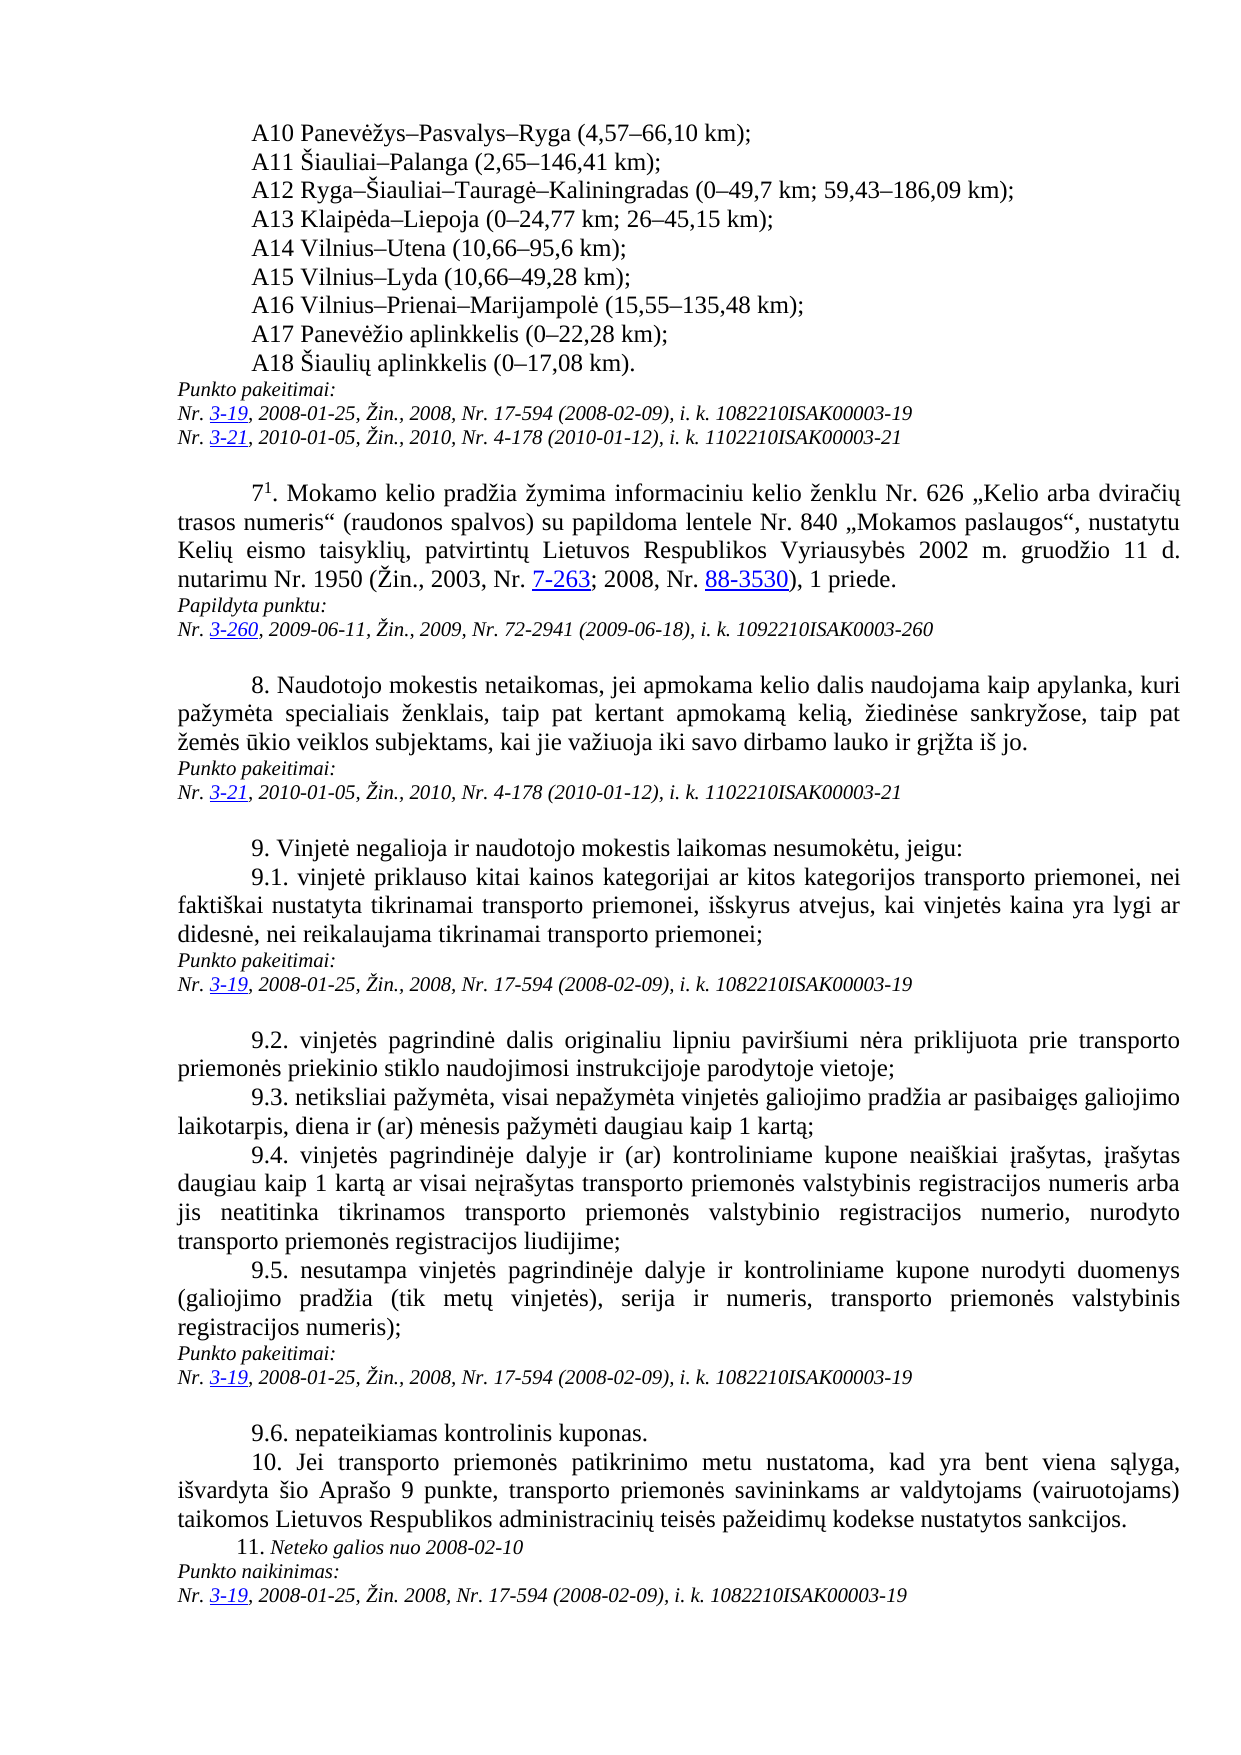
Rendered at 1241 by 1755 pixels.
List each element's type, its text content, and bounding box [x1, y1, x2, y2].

text Punkto pakeitimai: [177, 948, 1181, 972]
text Nr. 3-19, 2008-01-25, Žin., 2008, Nr. 17-594 (2008-02-09), i. k. 1082210ISAK00003-19 [177, 972, 1181, 996]
text 71. Mokamo kelio pradžia žymima informaciniu kelio ženklu Nr. 626 „Kelio arba dviračių trasos numeris“ (raudonos spalvos) su papildoma lentele Nr. 840 „Mokamos paslaugos“, nustatytu Kelių eismo taisyklių, patvirtintų Lietuvos Respublikos Vyriausybės 2002 m. gruodžio 11 d. nutarimu Nr. 1950 (Žin., 2003, Nr. 7-263; 2008, Nr. 88-3530), 1 priede. [177, 478, 1181, 593]
text A15 Vilnius–Lyda (10,66–49,28 km); [177, 262, 1181, 291]
text Punkto naikinimas: [177, 1559, 1181, 1583]
text 9.6. nepateikiamas kontrolinis kuponas. [177, 1418, 1181, 1447]
text Nr. 3-19, 2008-01-25, Žin., 2008, Nr. 17-594 (2008-02-09), i. k. 1082210ISAK00003-19 [177, 401, 1181, 425]
text 10. Jei transporto priemonės patikrinimo metu nustatoma, kad yra bent viena sąlyga, išvardyta šio Aprašo 9 punkte, transporto priemonės savininkams ar valdytojams (vairuotojams) taikomos Lietuvos Respublikos administracinių teisės pažeidimų kodekse nustatytos sankcijos. [177, 1447, 1181, 1533]
text A11 Šiauliai–Palanga (2,65–146,41 km); [177, 147, 1181, 176]
text Punkto pakeitimai: [177, 377, 1181, 401]
text 8. Naudotojo mokestis netaikomas, jei apmokama kelio dalis naudojama kaip apylanka, kuri pažymėta specialiais ženklais, taip pat kertant apmokamą kelią, žiedinėse sankryžose, taip pat žemės ūkio veiklos subjektams, kai jie važiuoja iki savo dirbamo lauko ir grįžta iš jo. [177, 670, 1181, 756]
text Nr. 3-260, 2009-06-11, Žin., 2009, Nr. 72-2941 (2009-06-18), i. k. 1092210ISAK0003-260 [177, 617, 1181, 641]
text Nr. 3-21, 2010-01-05, Žin., 2010, Nr. 4-178 (2010-01-12), i. k. 1102210ISAK00003-21 [177, 780, 1181, 804]
text Punkto pakeitimai: [177, 756, 1181, 780]
text 9.3. netiksliai pažymėta, visai nepažymėta vinjetės galiojimo pradžia ar pasibaigęs galiojimo laikotarpis, diena ir (ar) mėnesis pažymėti daugiau kaip 1 kartą; [177, 1082, 1181, 1140]
text Punkto pakeitimai: [177, 1341, 1181, 1365]
text 11. Neteko galios nuo 2008-02-10 [177, 1533, 1181, 1559]
text 9.2. vinjetės pagrindinė dalis originaliu lipniu paviršiumi nėra priklijuota prie transporto priemonės priekinio stiklo naudojimosi instrukcijoje parodytoje vietoje; [177, 1025, 1181, 1082]
text A14 Vilnius–Utena (10,66–95,6 km); [177, 233, 1181, 262]
text 9.4. vinjetės pagrindinėje dalyje ir (ar) kontroliniame kupone neaiškiai įrašytas, įrašytas daugiau kaip 1 kartą ar visai neįrašytas transporto priemonės valstybinis registracijos numeris arba jis neatitinka tikrinamos transporto priemonės valstybinio registracijos numerio, nurodyto transporto priemonės registracijos liudijime; [177, 1140, 1181, 1255]
text A17 Panevėžio aplinkkelis (0–22,28 km); [177, 319, 1181, 348]
text A13 Klaipėda–Liepoja (0–24,77 km; 26–45,15 km); [177, 204, 1181, 233]
text A16 Vilnius–Prienai–Marijampolė (15,55–135,48 km); [177, 291, 1181, 319]
text A18 Šiaulių aplinkkelis (0–17,08 km). [177, 348, 1181, 377]
text 9.1. vinjetė priklauso kitai kainos kategorijai ar kitos kategorijos transporto priemonei, nei faktiškai nustatyta tikrinamai transporto priemonei, išskyrus atvejus, kai vinjetės kaina yra lygi ar didesnė, nei reikalaujama tikrinamai transporto priemonei; [177, 862, 1181, 948]
text Nr. 3-19, 2008-01-25, Žin., 2008, Nr. 17-594 (2008-02-09), i. k. 1082210ISAK00003-19 [177, 1365, 1181, 1389]
text 9.5. nesutampa vinjetės pagrindinėje dalyje ir kontroliniame kupone nurodyti duomenys (galiojimo pradžia (tik metų vinjetės), serija ir numeris, transporto priemonės valstybinis registracijos numeris); [177, 1255, 1181, 1341]
text Papildyta punktu: [177, 593, 1181, 617]
text A12 Ryga–Šiauliai–Tauragė–Kaliningradas (0–49,7 km; 59,43–186,09 km); [177, 176, 1181, 204]
text 9. Vinjetė negalioja ir naudotojo mokestis laikomas nesumokėtu, jeigu: [177, 833, 1181, 862]
text Nr. 3-19, 2008-01-25, Žin. 2008, Nr. 17-594 (2008-02-09), i. k. 1082210ISAK00003-19 [177, 1583, 1181, 1607]
text A10 Panevėžys–Pasvalys–Ryga (4,57–66,10 km); [177, 118, 1181, 147]
text Nr. 3-21, 2010-01-05, Žin., 2010, Nr. 4-178 (2010-01-12), i. k. 1102210ISAK00003-21 [177, 425, 1181, 449]
